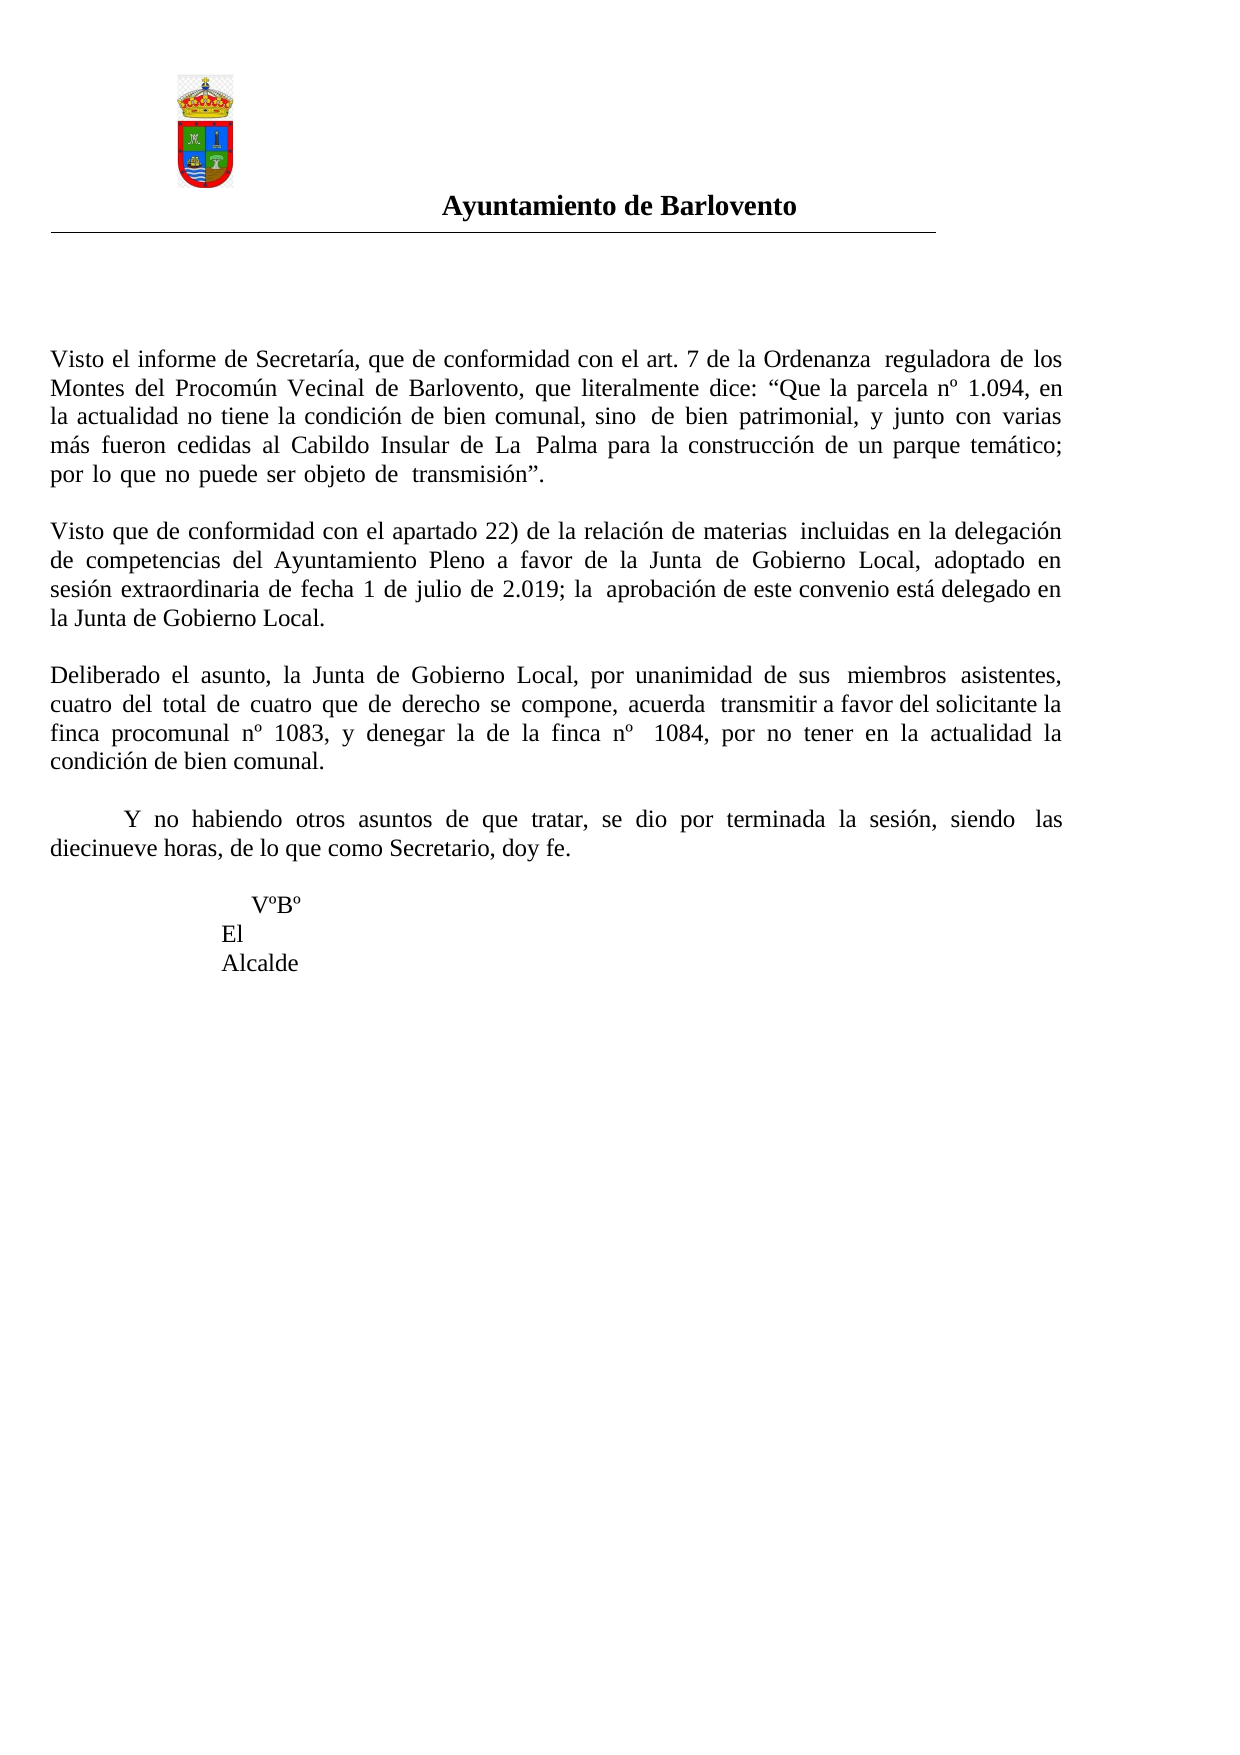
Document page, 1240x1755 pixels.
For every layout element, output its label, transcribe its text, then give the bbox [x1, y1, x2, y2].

text Visto que de conformidad con el apartado 22) de la relación de materias incluidas en la delegación de competencias del Ayuntamiento Pleno a favor de la Junta de Gobierno Local, adoptado en sesión extraordinaria de fecha 1 de julio de 2.019; la aprobación de este convenio está delegado en la Junta de Gobierno Local. [50, 516, 1062, 631]
text Y no habiendo otros asuntos de que tratar, se dio por terminada la sesión, siendo las diecinueve horas, de lo que como Secretario, doy fe. [50, 804, 1063, 861]
text Deliberado el asunto, la Junta de Gobierno Local, por unanimidad de sus miembros asistentes, cuatro del total de cuatro que de derecho se compone, acuerda transmitir a favor del solicitante la finca procomunal nº 1083, y denegar la de la finca nº 1084, por no tener en la actualidad la condición de bien comunal. [50, 660, 1063, 775]
text VºBº El Alcalde [221, 890, 326, 976]
text Visto el informe de Secretaría, que de conformidad con el art. 7 de la Ordenanza reguladora de los Montes del Procomún Vecinal de Barlovento, que literalmente dice: “Que la parcela nº 1.094, en la actualidad no tiene la condición de bien comunal, sino de bien patrimonial, y junto con varias más fueron cedidas al Cabildo Insular de La Palma para la construcción de un parque temático; por lo que no puede ser objeto de transmisión”. [50, 344, 1063, 488]
